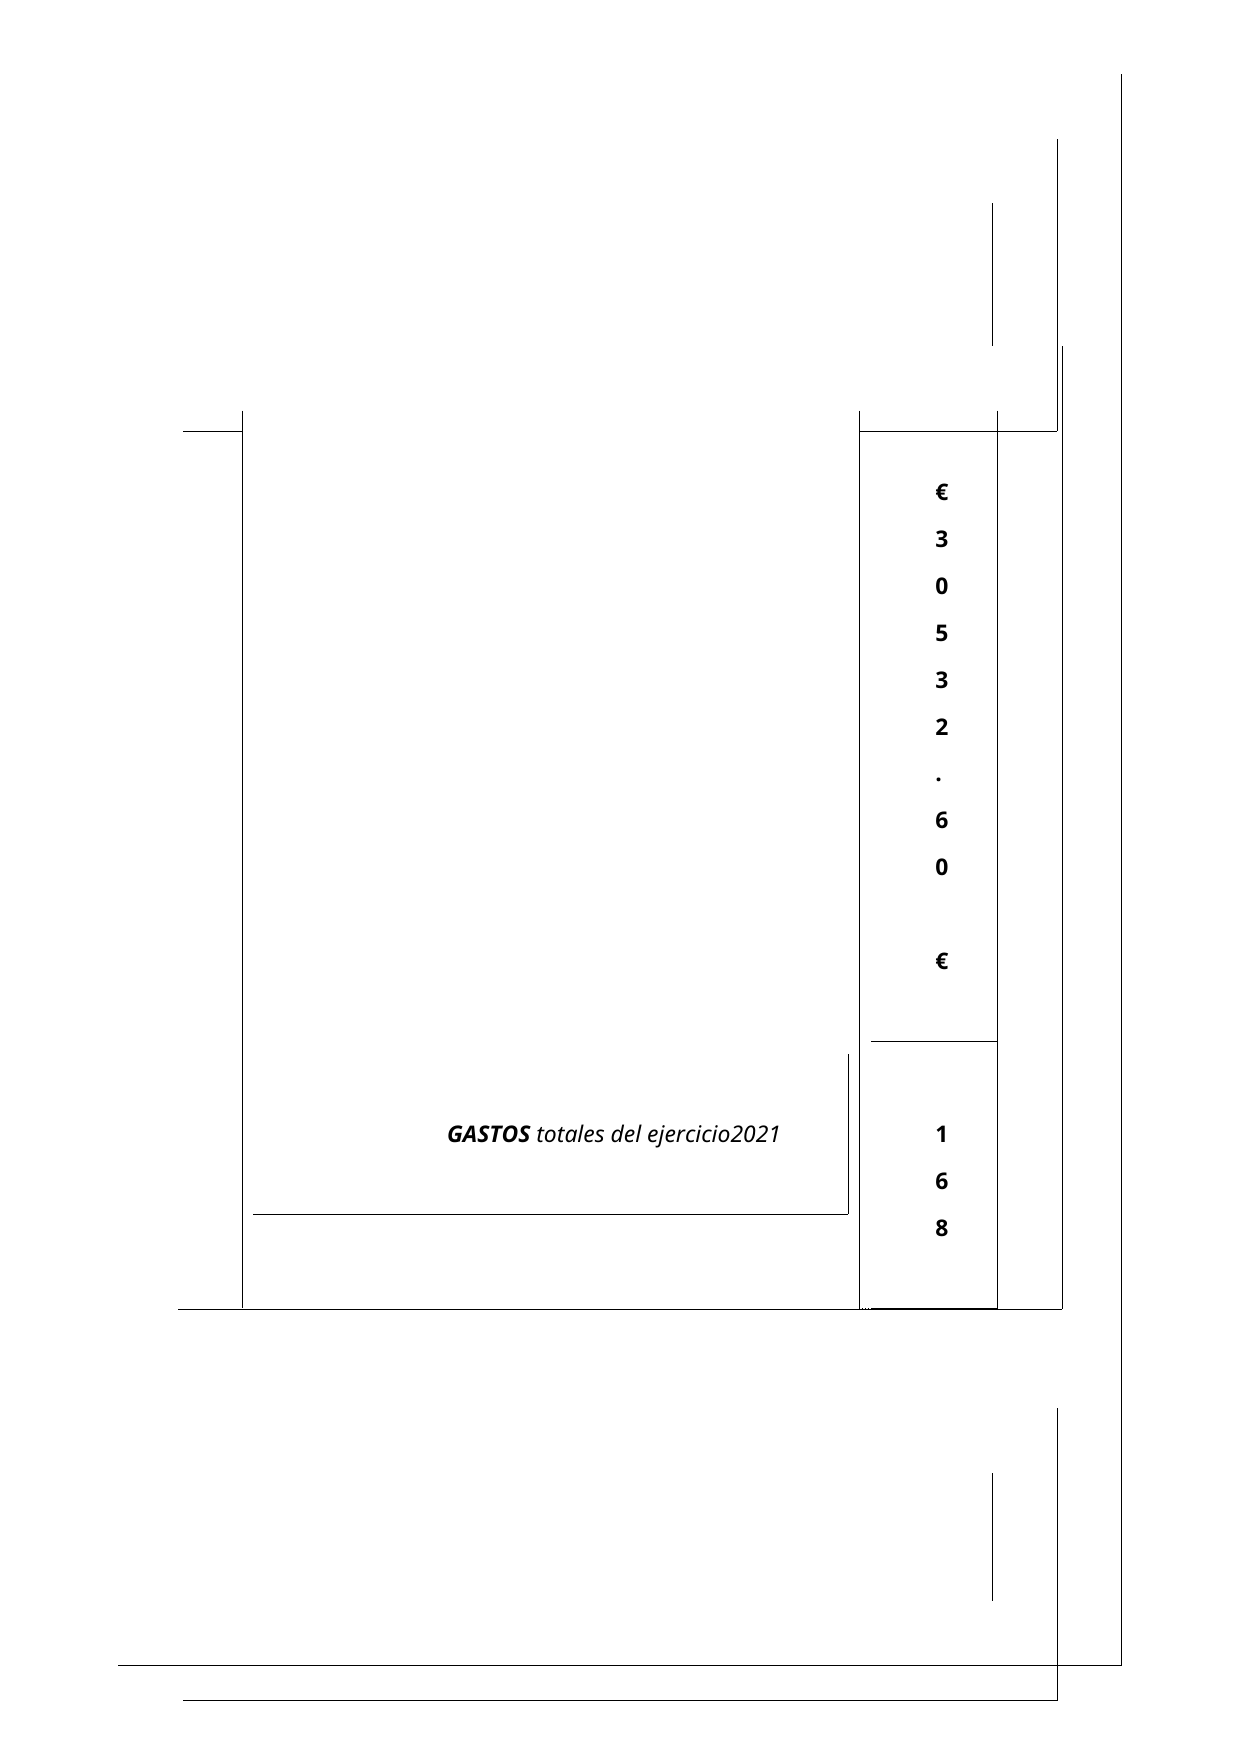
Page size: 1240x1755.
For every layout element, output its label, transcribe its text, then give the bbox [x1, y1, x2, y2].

table_cell € 30532.60 € [860, 411, 997, 1054]
table_cell 168 [860, 1054, 997, 1308]
table_cell GASTOS totales del ejercicio2021 [243, 1054, 859, 1308]
table_cell [243, 411, 859, 1054]
